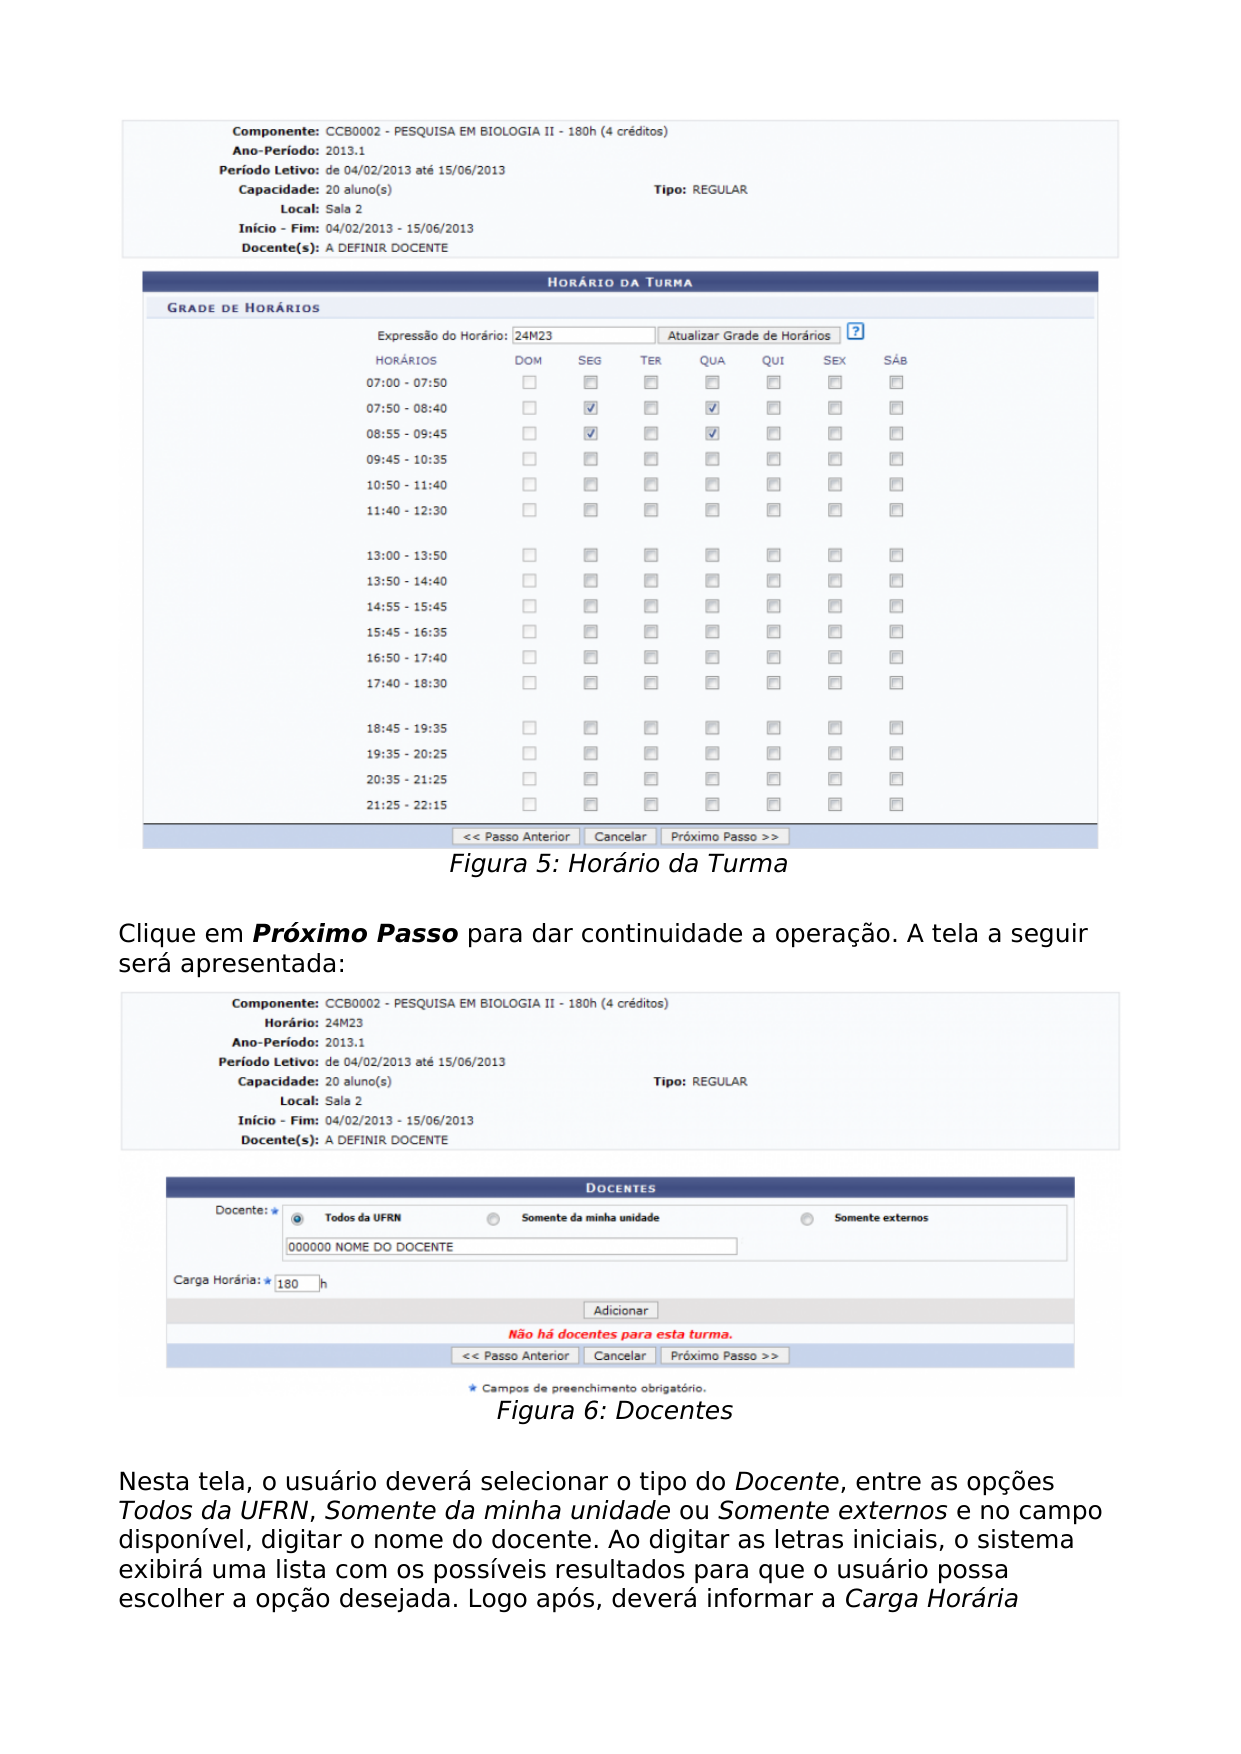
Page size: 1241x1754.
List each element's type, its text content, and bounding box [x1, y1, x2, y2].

text Figura 6: Docentes [118, 1397, 1122, 1426]
text Figura 5: Horário da Turma [118, 849, 1122, 878]
text Clique em Próximo Passo para dar continuidade a operação. A tela a seguir será apresentada: [118, 919, 1122, 978]
picture [118, 118, 1123, 849]
picture [118, 990, 1123, 1397]
text Nesta tela, o usuário deverá selecionar o tipo do Docente, entre as opções Todos da UFRN, Somente da minha unidade ou Somente externos e no campo disponível, digitar o nome do docente. Ao digitar as letras iniciais, o sistema exibirá uma lista com os possíveis resultados para que o usuário possa escolher a opção desejada. Logo após, deverá informar a Carga Horária [118, 1467, 1122, 1613]
